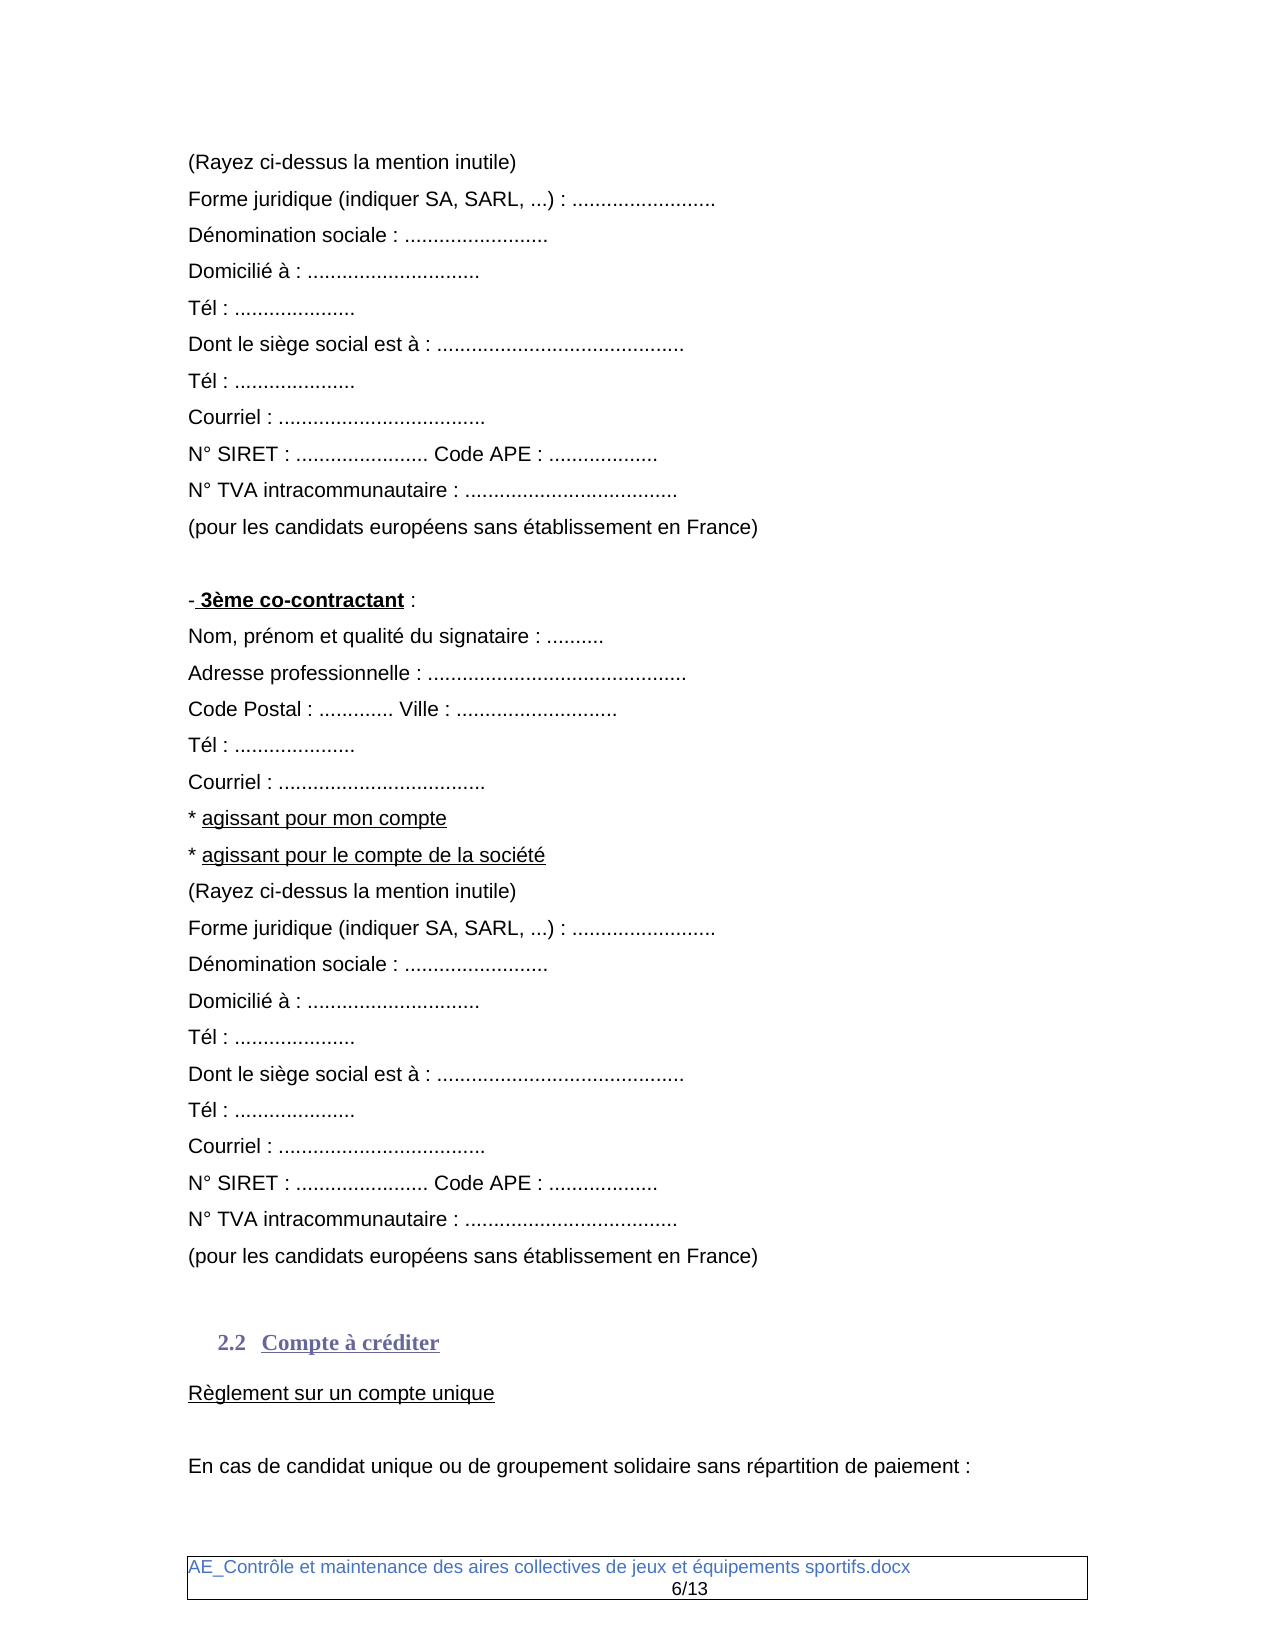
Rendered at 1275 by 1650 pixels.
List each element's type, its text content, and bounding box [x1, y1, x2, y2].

text Dont le siège social est à : ........................................... [188, 1061, 1087, 1085]
text Courriel : .................................... [188, 1134, 1087, 1158]
text - 3ème co-contractant : [188, 587, 1087, 611]
text Domicilié à : .............................. [188, 259, 1087, 283]
text Tél : ..................... [188, 1098, 1087, 1122]
text Tél : ..................... [188, 369, 1087, 393]
text N° TVA intracommunautaire : ..................................... [188, 478, 1087, 502]
text Nom, prénom et qualité du signataire : .......... [188, 624, 1087, 648]
subtitle Compte à créditer [188, 1329, 1087, 1356]
text * agissant pour le compte de la société [188, 843, 1087, 867]
text Dénomination sociale : ......................... [188, 223, 1087, 247]
text (pour les candidats européens sans établissement en France) [188, 1244, 1087, 1268]
text Dénomination sociale : ......................... [188, 952, 1087, 976]
text Tél : ..................... [188, 733, 1087, 757]
text * agissant pour mon compte [188, 806, 1087, 830]
text Tél : ..................... [188, 296, 1087, 320]
text Domicilié à : .............................. [188, 988, 1087, 1012]
text Forme juridique (indiquer SA, SARL, ...) : ......................... [188, 916, 1087, 939]
text N° SIRET : ....................... Code APE : ................... [188, 1171, 1087, 1195]
text (Rayez ci-dessus la mention inutile) [188, 879, 1087, 903]
text Forme juridique (indiquer SA, SARL, ...) : ......................... [188, 186, 1087, 210]
text En cas de candidat unique ou de groupement solidaire sans répartition de paiement : [188, 1453, 1087, 1477]
text Dont le siège social est à : ........................................... [188, 332, 1087, 356]
text N° TVA intracommunautaire : ..................................... [188, 1207, 1087, 1231]
text Tél : ..................... [188, 1025, 1087, 1049]
text Courriel : .................................... [188, 770, 1087, 794]
text Code Postal : ............. Ville : ............................ [188, 697, 1087, 721]
text Adresse professionnelle : ............................................. [188, 660, 1087, 684]
text N° SIRET : ....................... Code APE : ................... [188, 442, 1087, 466]
text (pour les candidats européens sans établissement en France) [188, 514, 1087, 538]
text Règlement sur un compte unique [188, 1381, 1087, 1404]
text (Rayez ci-dessus la mention inutile) [188, 150, 1087, 174]
text Courriel : .................................... [188, 405, 1087, 429]
